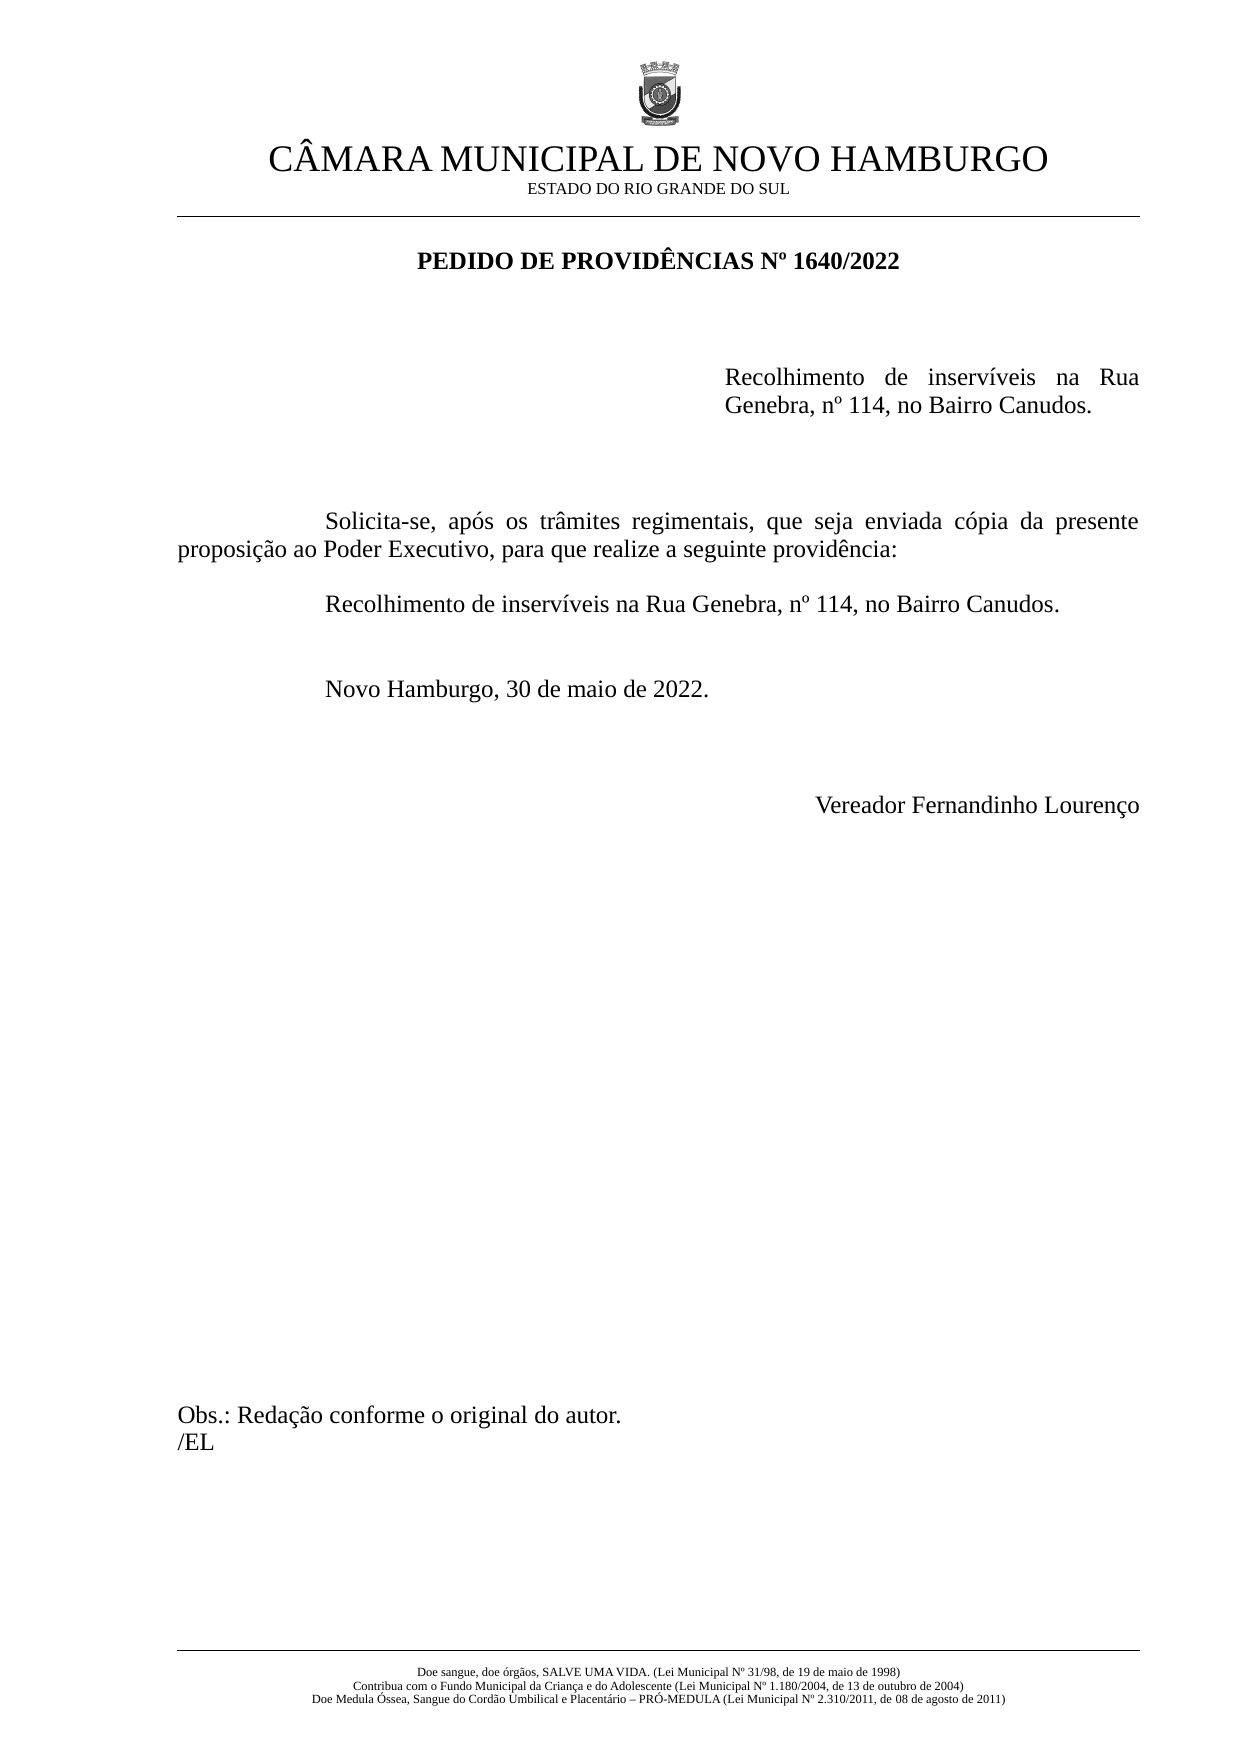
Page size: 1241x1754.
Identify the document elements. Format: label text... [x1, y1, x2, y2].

text /EL [177, 1428, 1140, 1456]
text Vereador Fernandinho Lourenço [649, 791, 1140, 819]
text PEDIDO DE PROVIDÊNCIAS Nº 1640/2022 [177, 247, 1140, 274]
text Obs.: Redação conforme o original do autor. [177, 1401, 1140, 1428]
list Recolhimento de inservíveis na Rua Genebra, nº 114, no Bairro Canudos. [687, 363, 1140, 418]
text Novo Hamburgo, 30 de maio de 2022. [177, 675, 1140, 703]
list Recolhimento de inservíveis na Rua Genebra, nº 114, no Bairro Canudos. [177, 590, 1140, 618]
text Solicita-se, após os trâmites regimentais, que seja enviada cópia da presente proposição ao Poder Executivo, para que realize a seguinte providência: [177, 507, 1140, 562]
